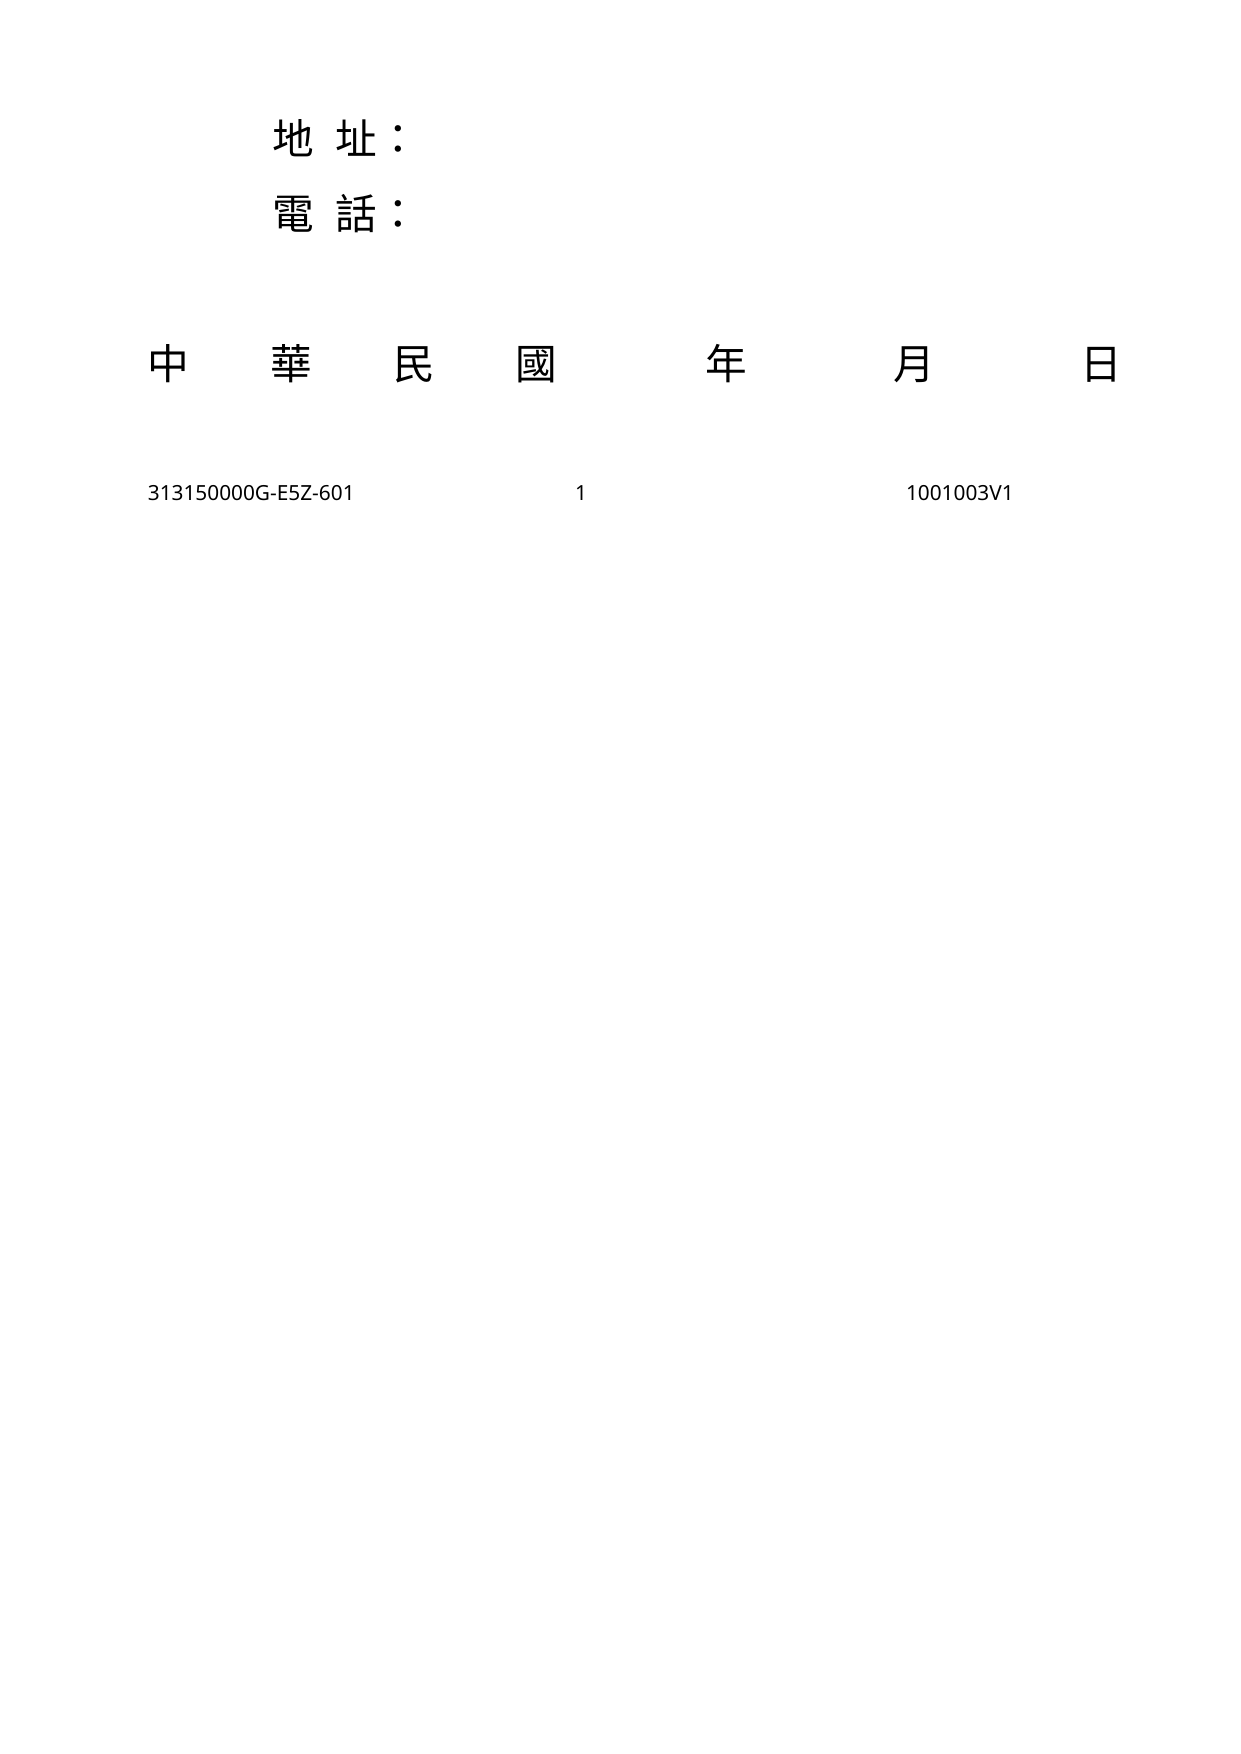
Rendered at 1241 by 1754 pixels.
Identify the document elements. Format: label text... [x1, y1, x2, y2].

table_header 1 [435, 474, 726, 511]
table_header 313150000G-E5Z-601 [145, 474, 435, 511]
table_header 1001003V1 [726, 474, 1016, 511]
text 電 話： [148, 174, 1122, 249]
text 中 華 民 國 年 月 日 [148, 324, 1122, 399]
text 地 址： [148, 99, 1122, 174]
